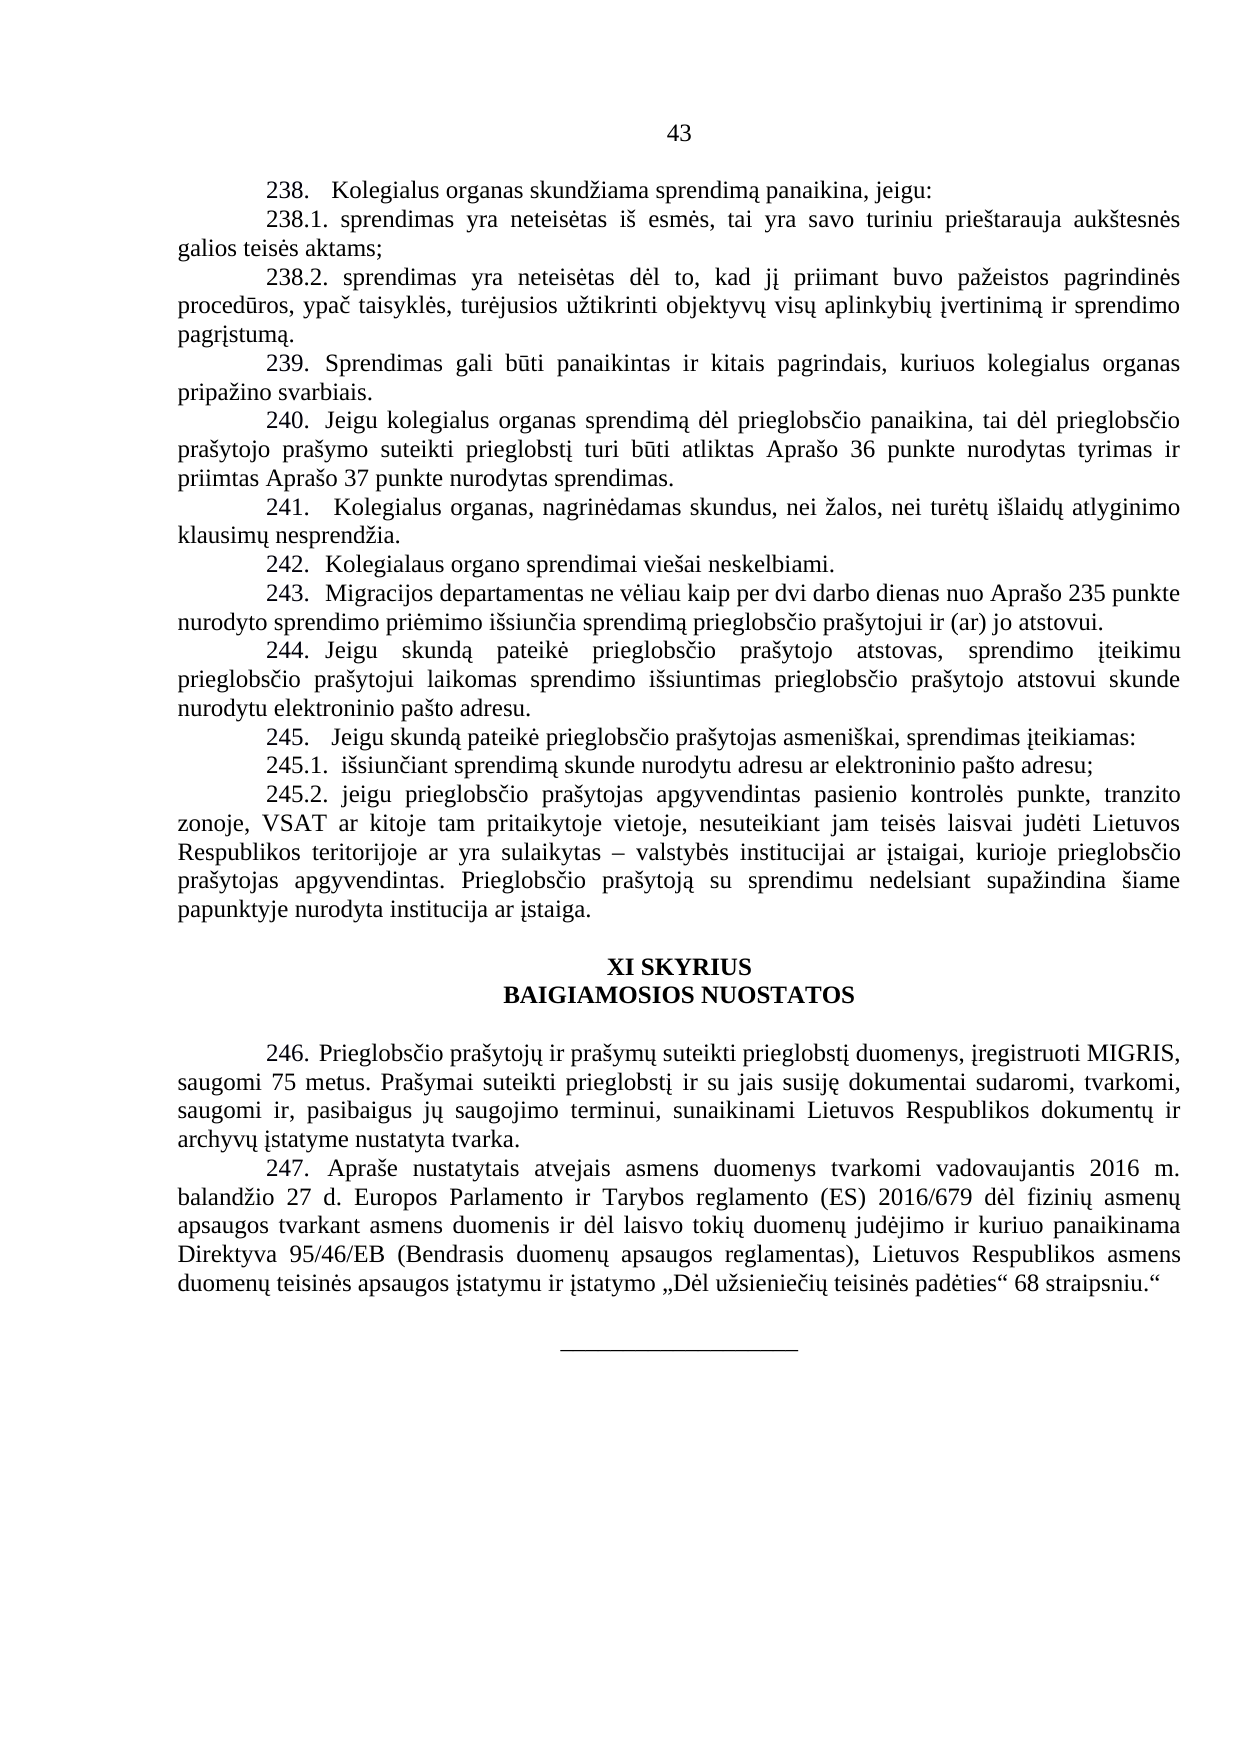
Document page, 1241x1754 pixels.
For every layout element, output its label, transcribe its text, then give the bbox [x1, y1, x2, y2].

text 240. Jeigu kolegialus organas sprendimą dėl prieglobsčio panaikina, tai dėl prieglobsčio prašytojo prašymo suteikti prieglobstį turi būti atliktas Aprašo 36 punkte nurodytas tyrimas ir priimtas Aprašo 37 punkte nurodytas sprendimas. [177, 406, 1181, 492]
text 238.2. sprendimas yra neteisėtas dėl to, kad jį priimant buvo pažeistos pagrindinės procedūros, ypač taisyklės, turėjusios užtikrinti objektyvų visų aplinkybių įvertinimą ir sprendimo pagrįstumą. [177, 262, 1181, 348]
text 242. Kolegialaus organo sprendimai viešai neskelbiami. [177, 549, 1181, 578]
text ___________________ [177, 1326, 1181, 1354]
text 243. Migracijos departamentas ne vėliau kaip per dvi darbo dienas nuo Aprašo 235 punkte nurodyto sprendimo priėmimo išsiunčia sprendimą prieglobsčio prašytojui ir (ar) jo atstovui. [177, 578, 1181, 636]
text 246. Prieglobsčio prašytojų ir prašymų suteikti prieglobstį duomenys, įregistruoti MIGRIS, saugomi 75 metus. Prašymai suteikti prieglobstį ir su jais susiję dokumentai sudaromi, tvarkomi, saugomi ir, pasibaigus jų saugojimo terminui, sunaikinami Lietuvos Respublikos dokumentų ir archyvų įstatyme nustatyta tvarka. [177, 1038, 1181, 1153]
text 241. Kolegialus organas, nagrinėdamas skundus, nei žalos, nei turėtų išlaidų atlyginimo klausimų nesprendžia. [177, 492, 1181, 549]
text BAIGIAMOSIOS NUOSTATOS [177, 981, 1181, 1009]
text XI SKYRIUS [177, 952, 1181, 981]
text 245. Jeigu skundą pateikė prieglobsčio prašytojas asmeniškai, sprendimas įteikiamas: [177, 722, 1181, 751]
text 247. Apraše nustatytais atvejais asmens duomenys tvarkomi vadovaujantis 2016 m. balandžio 27 d. Europos Parlamento ir Tarybos reglamento (ES) 2016/679 dėl fizinių asmenų apsaugos tvarkant asmens duomenis ir dėl laisvo tokių duomenų judėjimo ir kuriuo panaikinama Direktyva 95/46/EB (Bendrasis duomenų apsaugos reglamentas), Lietuvos Respublikos asmens duomenų teisinės apsaugos įstatymu ir įstatymo „Dėl užsieniečių teisinės padėties“ 68 straipsniu.“ [177, 1153, 1181, 1297]
text 244. Jeigu skundą pateikė prieglobsčio prašytojo atstovas, sprendimo įteikimu prieglobsčio prašytojui laikomas sprendimo išsiuntimas prieglobsčio prašytojo atstovui skunde nurodytu elektroninio pašto adresu. [177, 636, 1181, 722]
text 239. Sprendimas gali būti panaikintas ir kitais pagrindais, kuriuos kolegialus organas pripažino svarbiais. [177, 348, 1181, 406]
text 238. Kolegialus organas skundžiama sprendimą panaikina, jeigu: [177, 176, 1181, 204]
text 245.2. jeigu prieglobsčio prašytojas apgyvendintas pasienio kontrolės punkte, tranzito zonoje, VSAT ar kitoje tam pritaikytoje vietoje, nesuteikiant jam teisės laisvai judėti Lietuvos Respublikos teritorijoje ar yra sulaikytas – valstybės institucijai ar įstaigai, kurioje prieglobsčio prašytojas apgyvendintas. Prieglobsčio prašytoją su sprendimu nedelsiant supažindina šiame papunktyje nurodyta institucija ar įstaiga. [177, 779, 1181, 923]
text 238.1. sprendimas yra neteisėtas iš esmės, tai yra savo turiniu prieštarauja aukštesnės galios teisės aktams; [177, 204, 1181, 262]
text 245.1. išsiunčiant sprendimą skunde nurodytu adresu ar elektroninio pašto adresu; [177, 751, 1181, 779]
